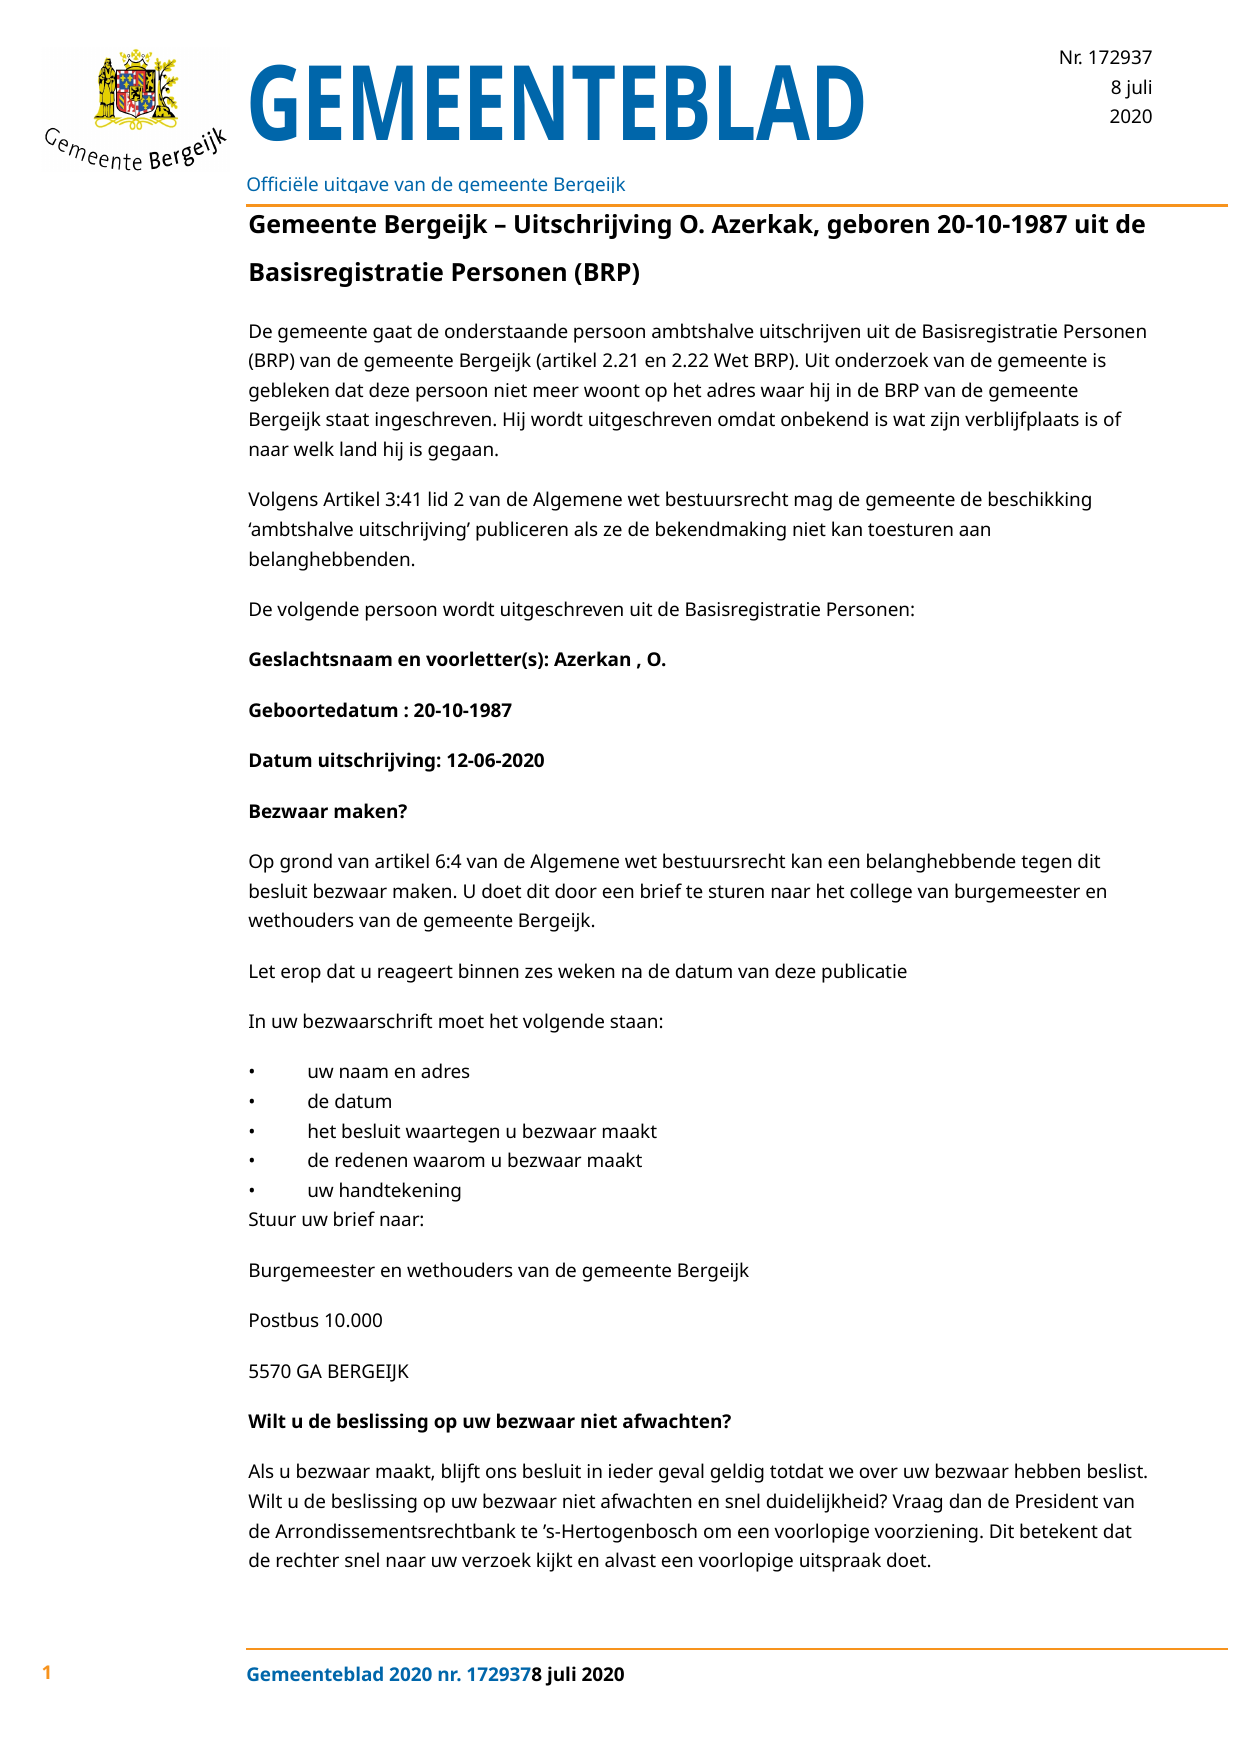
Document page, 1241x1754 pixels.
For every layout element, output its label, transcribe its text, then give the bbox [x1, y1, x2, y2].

text De volgende persoon wordt uitgeschreven uit de Basisregistratie Personen: [248, 596, 1152, 622]
text Burgemeester en wethouders van de gemeente Bergeijk [248, 1257, 1152, 1283]
text Op grond van artikel 6:4 van de Algemene wet bestuursrecht kan een belanghebbende tegen dit besluit bezwaar maken. U doet dit door een brief te sturen naar het college van burgemeester en wethouders van de gemeente Bergeijk. [248, 848, 1152, 933]
text Geboortedatum : 20-10-1987 [248, 697, 1152, 723]
list de datum [248, 1088, 1152, 1114]
text 5570 GA BERGEIJK [248, 1358, 1152, 1384]
text In uw bezwaarschrift moet het volgende staan: [248, 1008, 1152, 1034]
list uw handtekening [248, 1177, 1152, 1203]
list de redenen waarom u bezwaar maakt [248, 1147, 1152, 1173]
text De gemeente gaat de onderstaande persoon ambtshalve uitschrijven uit de Basisregistratie Personen (BRP) van de gemeente Bergeijk (artikel 2.21 en 2.22 Wet BRP). Uit onderzoek van de gemeente is gebleken dat deze persoon niet meer woont op het adres waar hij in de BRP van de gemeente Bergeijk staat ingeschreven. Hij wordt uitgeschreven omdat onbekend is wat zijn verblijfplaats is of naar welk land hij is gegaan. [248, 318, 1152, 462]
text Volgens Artikel 3:41 lid 2 van de Algemene wet bestuursrecht mag de gemeente de beschikking ‘ambtshalve uitschrijving’ publiceren als ze de bekendmaking niet kan toesturen aan belanghebbenden. [248, 487, 1152, 572]
picture [41, 47, 231, 172]
text Gemeente Bergeijk – Uitschrijving O. Azerkak, geboren 20-10-1987 uit de Basisregistratie Personen (BRP) [248, 207, 1152, 288]
text Bezwaar maken? [248, 798, 1152, 824]
text Geslachtsnaam en voorletter(s): Azerkan , O. [248, 647, 1152, 672]
text Let erop dat u reageert binnen zes weken na de datum van deze publicatie [248, 958, 1152, 984]
text Datum uitschrijving: 12-06-2020 [248, 747, 1152, 773]
text Stuur uw brief naar: [248, 1207, 1152, 1232]
text Wilt u de beslissing op uw bezwaar niet afwachten? [248, 1408, 1152, 1434]
text Als u bezwaar maakt, blijft ons besluit in ieder geval geldig totdat we over uw bezwaar hebben beslist. Wilt u de beslissing op uw bezwaar niet afwachten en snel duidelijkheid? Vraag dan de President van de Arrondissementsrechtbank te ’s-Hertogenbosch om een voorlopige voorziening. Dit betekent dat de rechter snel naar uw verzoek kijkt en alvast een voorlopige uitspraak doet. [248, 1459, 1152, 1573]
text Postbus 10.000 [248, 1307, 1152, 1333]
list uw naam en adres [248, 1059, 1152, 1084]
list het besluit waartegen u bezwaar maakt [248, 1118, 1152, 1144]
